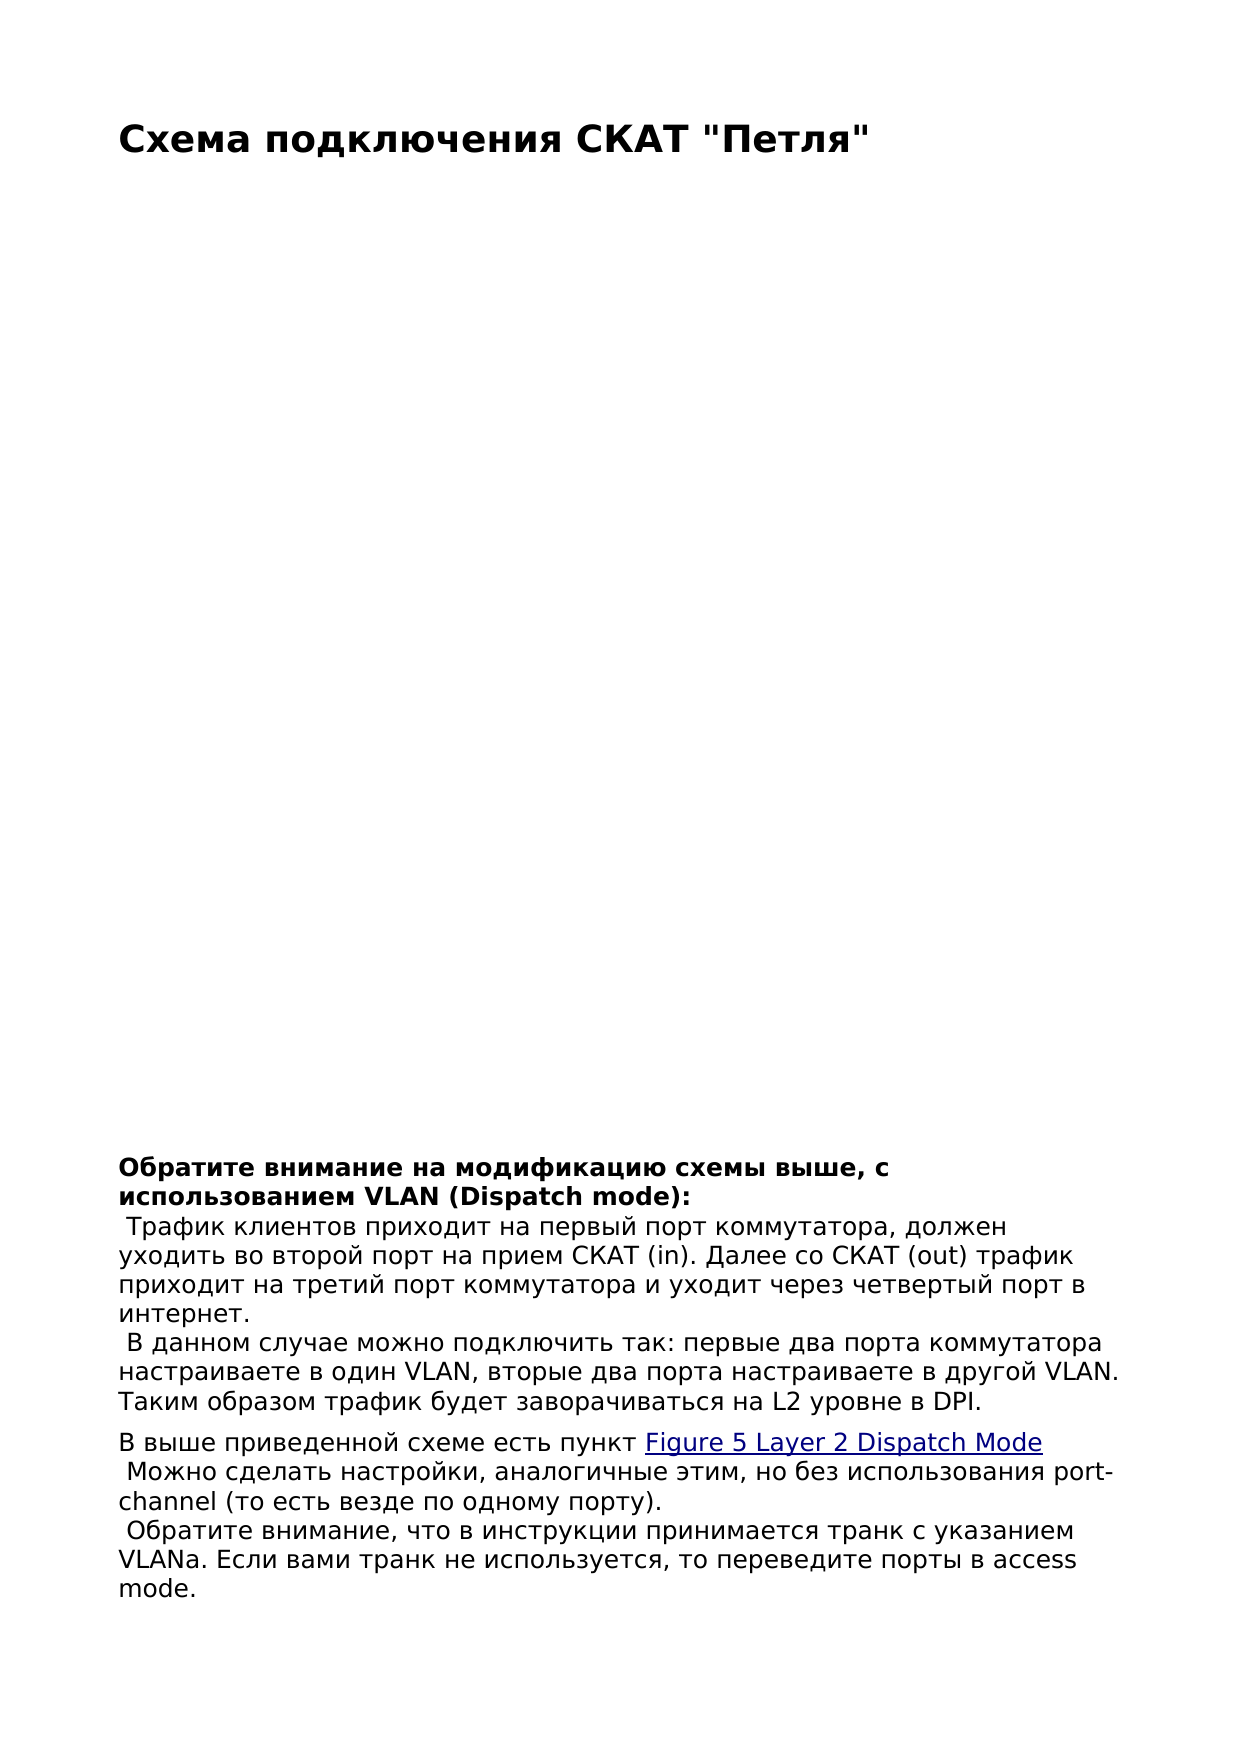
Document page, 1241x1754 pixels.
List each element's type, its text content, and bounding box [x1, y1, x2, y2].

text Обратите внимание на модификацию схемы выше, с использованием VLAN (Dispatch mode): Трафик клиентов приходит на первый порт коммутатора, должен уходить во второй порт на прием СКАТ (in). Далее со СКАТ (out) трафик приходит на третий порт коммутатора и уходит через четвертый порт в интернет. В данном случае можно подключить так: первые два порта коммутатора настраиваете в один VLAN, вторые два порта настраиваете в другой VLAN. Таким образом трафик будет заворачиваться на L2 уровне в DPI. [118, 1153, 1122, 1416]
subtitle Cхема подключения СКАТ "Петля" [118, 118, 1122, 162]
text В выше приведенной схеме есть пункт Figure 5 Layer 2 Dispatch Mode Можно сделать настройки, аналогичные этим, но без использования port-channel (то есть везде по одному порту). Обратите внимание, что в инструкции принимается транк с указанием VLANа. Если вами транк не используется, то переведите порты в access mode. [118, 1428, 1122, 1603]
